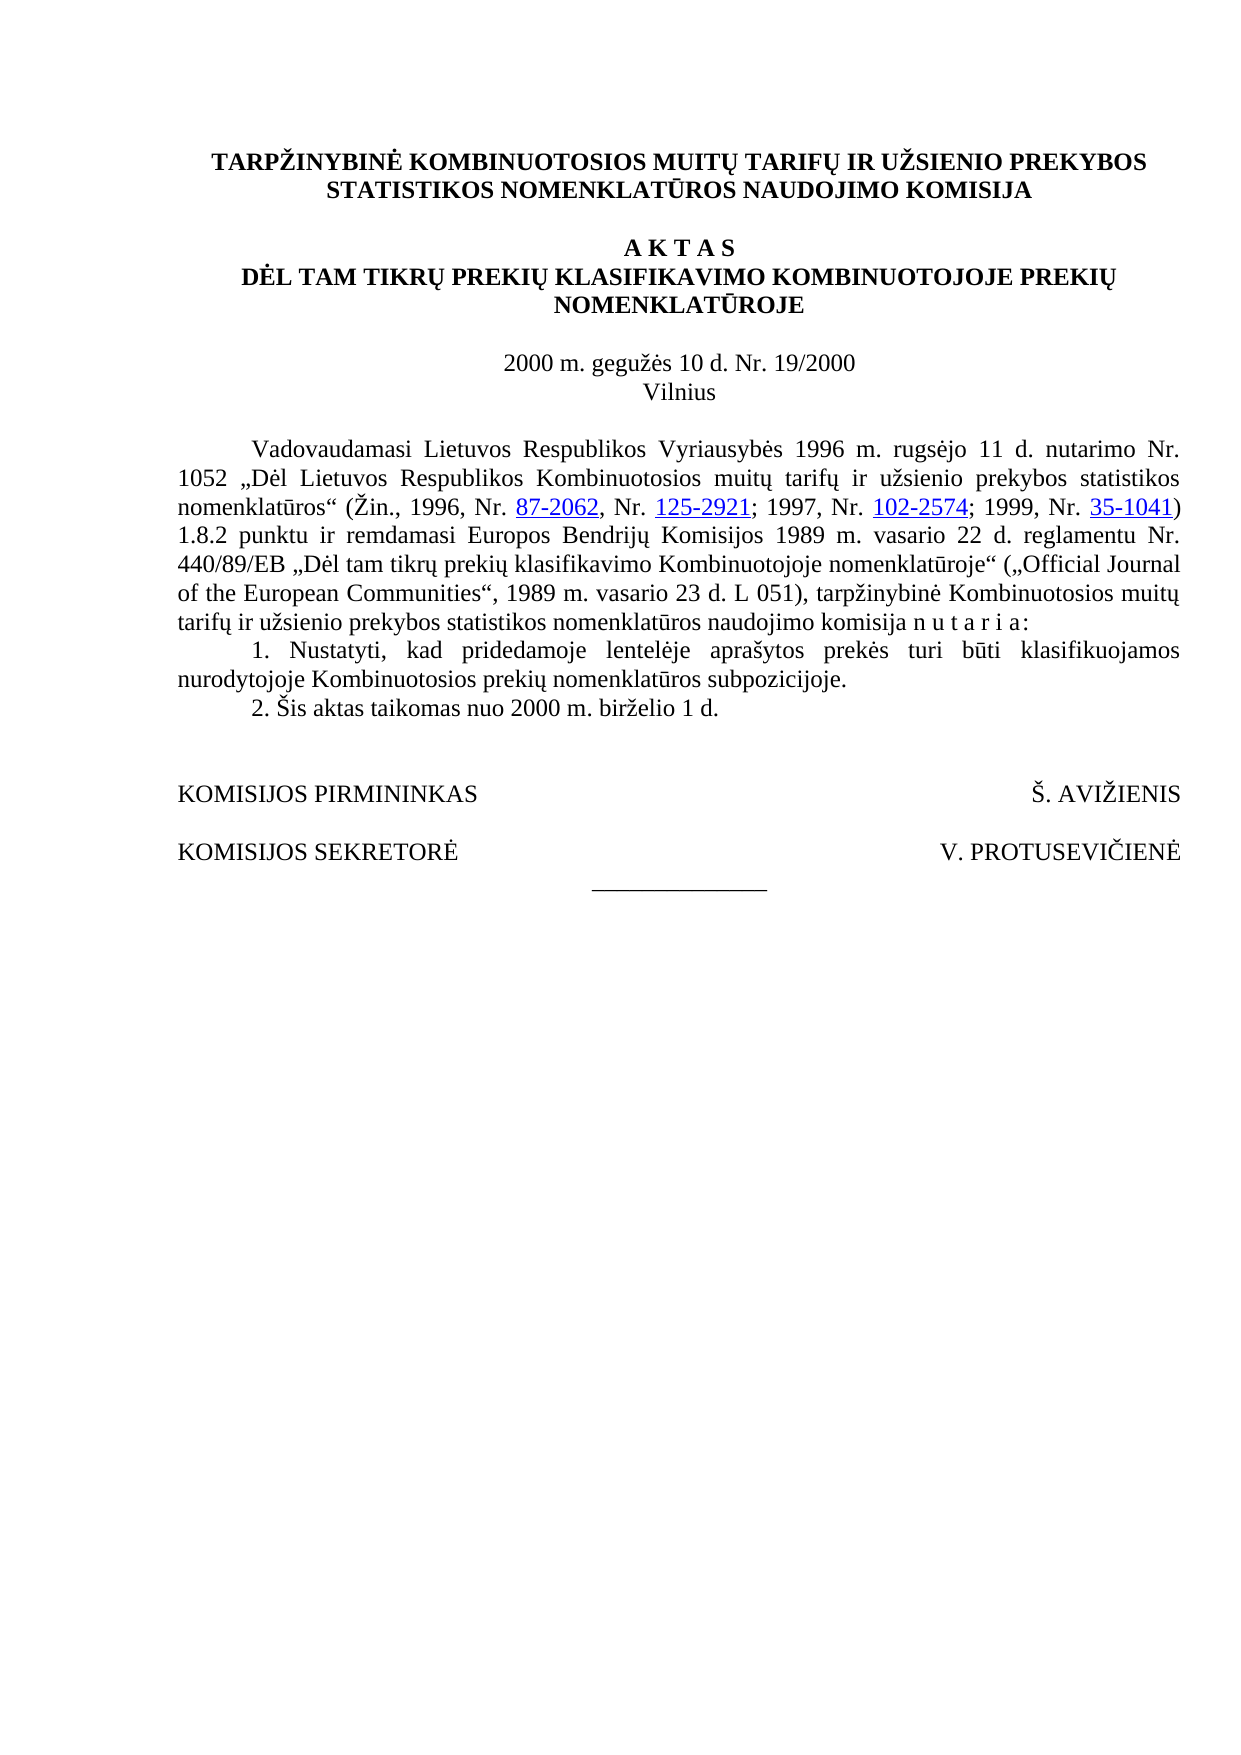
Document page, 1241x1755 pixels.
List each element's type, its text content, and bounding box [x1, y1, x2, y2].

text 2. Šis aktas taikomas nuo 2000 m. birželio 1 d. [177, 693, 1181, 722]
text KOMISIJOS SEKRETORĖ V. PROTUSEVIČIENĖ [177, 837, 1181, 866]
text Vadovaudamasi Lietuvos Respublikos Vyriausybės 1996 m. rugsėjo 11 d. nutarimo Nr. 1052 „Dėl Lietuvos Respublikos Kombinuotosios muitų tarifų ir užsienio prekybos statistikos nomenklatūros“ (Žin., 1996, Nr. 87-2062, Nr. 125-2921; 1997, Nr. 102-2574; 1999, Nr. 35-1041) 1.8.2 punktu ir remdamasi Europos Bendrijų Komisijos 1989 m. vasario 22 d. reglamentu Nr. 440/89/EB „Dėl tam tikrų prekių klasifikavimo Kombinuotojoje nomenklatūroje“ („Official Journal of the European Communities“, 1989 m. vasario 23 d. L 051), tarpžinybinė Kombinuotosios muitų tarifų ir užsienio prekybos statistikos nomenklatūros naudojimo komisija nutaria: [177, 434, 1181, 636]
text KOMISIJOS PIRMININKAS Š. AVIŽIENIS [177, 779, 1181, 808]
text TARPŽINYBINĖ KOMBINUOTOSIOS MUITŲ TARIFŲ IR UŽSIENIO PREKYBOS STATISTIKOS NOMENKLATŪROS NAUDOJIMO KOMISIJA [177, 147, 1181, 204]
text 1. Nustatyti, kad pridedamoje lentelėje aprašytos prekės turi būti klasifikuojamos nurodytojoje Kombinuotosios prekių nomenklatūros subpozicijoje. [177, 636, 1181, 693]
text ______________ [177, 866, 1181, 894]
text 2000 m. gegužės 10 d. Nr. 19/2000 [177, 348, 1181, 377]
text Vilnius [177, 377, 1181, 406]
text DĖL TAM TIKRŲ PREKIŲ KLASIFIKAVIMO KOMBINUOTOJOJE PREKIŲ NOMENKLATŪROJE [177, 262, 1181, 319]
text A K T A S [177, 233, 1181, 262]
